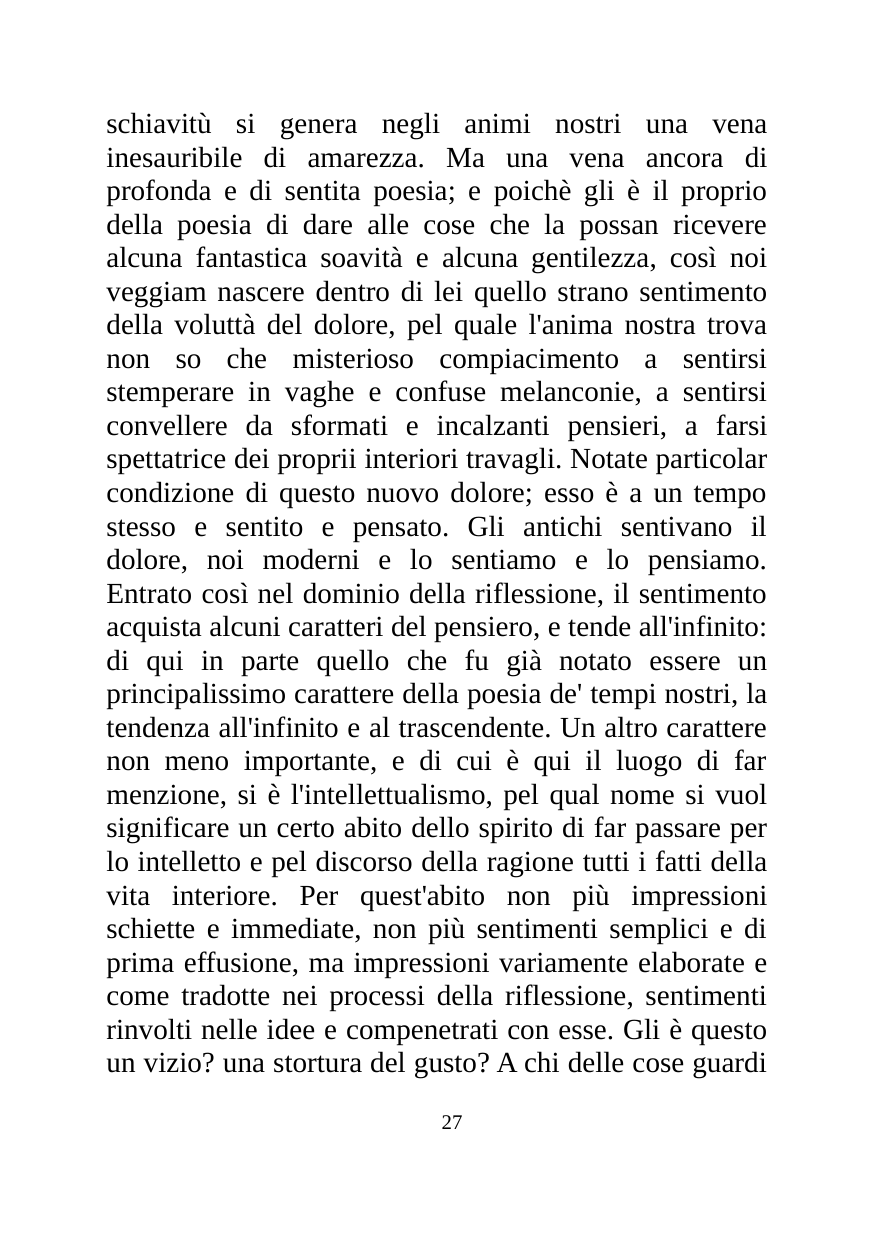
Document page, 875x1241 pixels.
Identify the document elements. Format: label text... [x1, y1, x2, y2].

text schiavitù si genera negli animi nostri una vena inesauribile di amarezza. Ma una vena ancora di profonda e di sentita poesia; e poichè gli è il proprio della poesia di dare alle cose che la possan ricevere alcuna fantastica soavità e alcuna gentilezza, così noi veggiam nascere dentro di lei quello strano sentimento della voluttà del dolore, pel quale l'anima nostra trova non so che misterioso compiacimento a sentirsi stemperare in vaghe e confuse melanconie, a sentirsi convellere da sformati e incalzanti pensieri, a farsi spettatrice dei proprii interiori travagli. Notate particolar condizione di questo nuovo dolore; esso è a un tempo stesso e sentito e pensato. Gli antichi sentivano il dolore, noi moderni e lo sentiamo e lo pensiamo. Entrato così nel dominio della riflessione, il sentimento acquista alcuni caratteri del pensiero, e tende all'infinito: di qui in parte quello che fu già notato essere un principalissimo carattere della poesia de' tempi nostri, la tendenza all'infinito e al trascendente. Un altro carattere non meno importante, e di cui è qui il luogo di far menzione, si è l'intellettualismo, pel qual nome si vuol significare un certo abito dello spirito di far passare per lo intelletto e pel discorso della ragione tutti i fatti della vita interiore. Per quest'abito non più impressioni schiette e immediate, non più sentimenti semplici e di prima effusione, ma impressioni variamente elaborate e come tradotte nei processi della riflessione, sentimenti rinvolti nelle idee e compenetrati con esse. Gli è questo un vizio? una stortura del gusto? A chi delle cose guardi [106, 106, 768, 1079]
